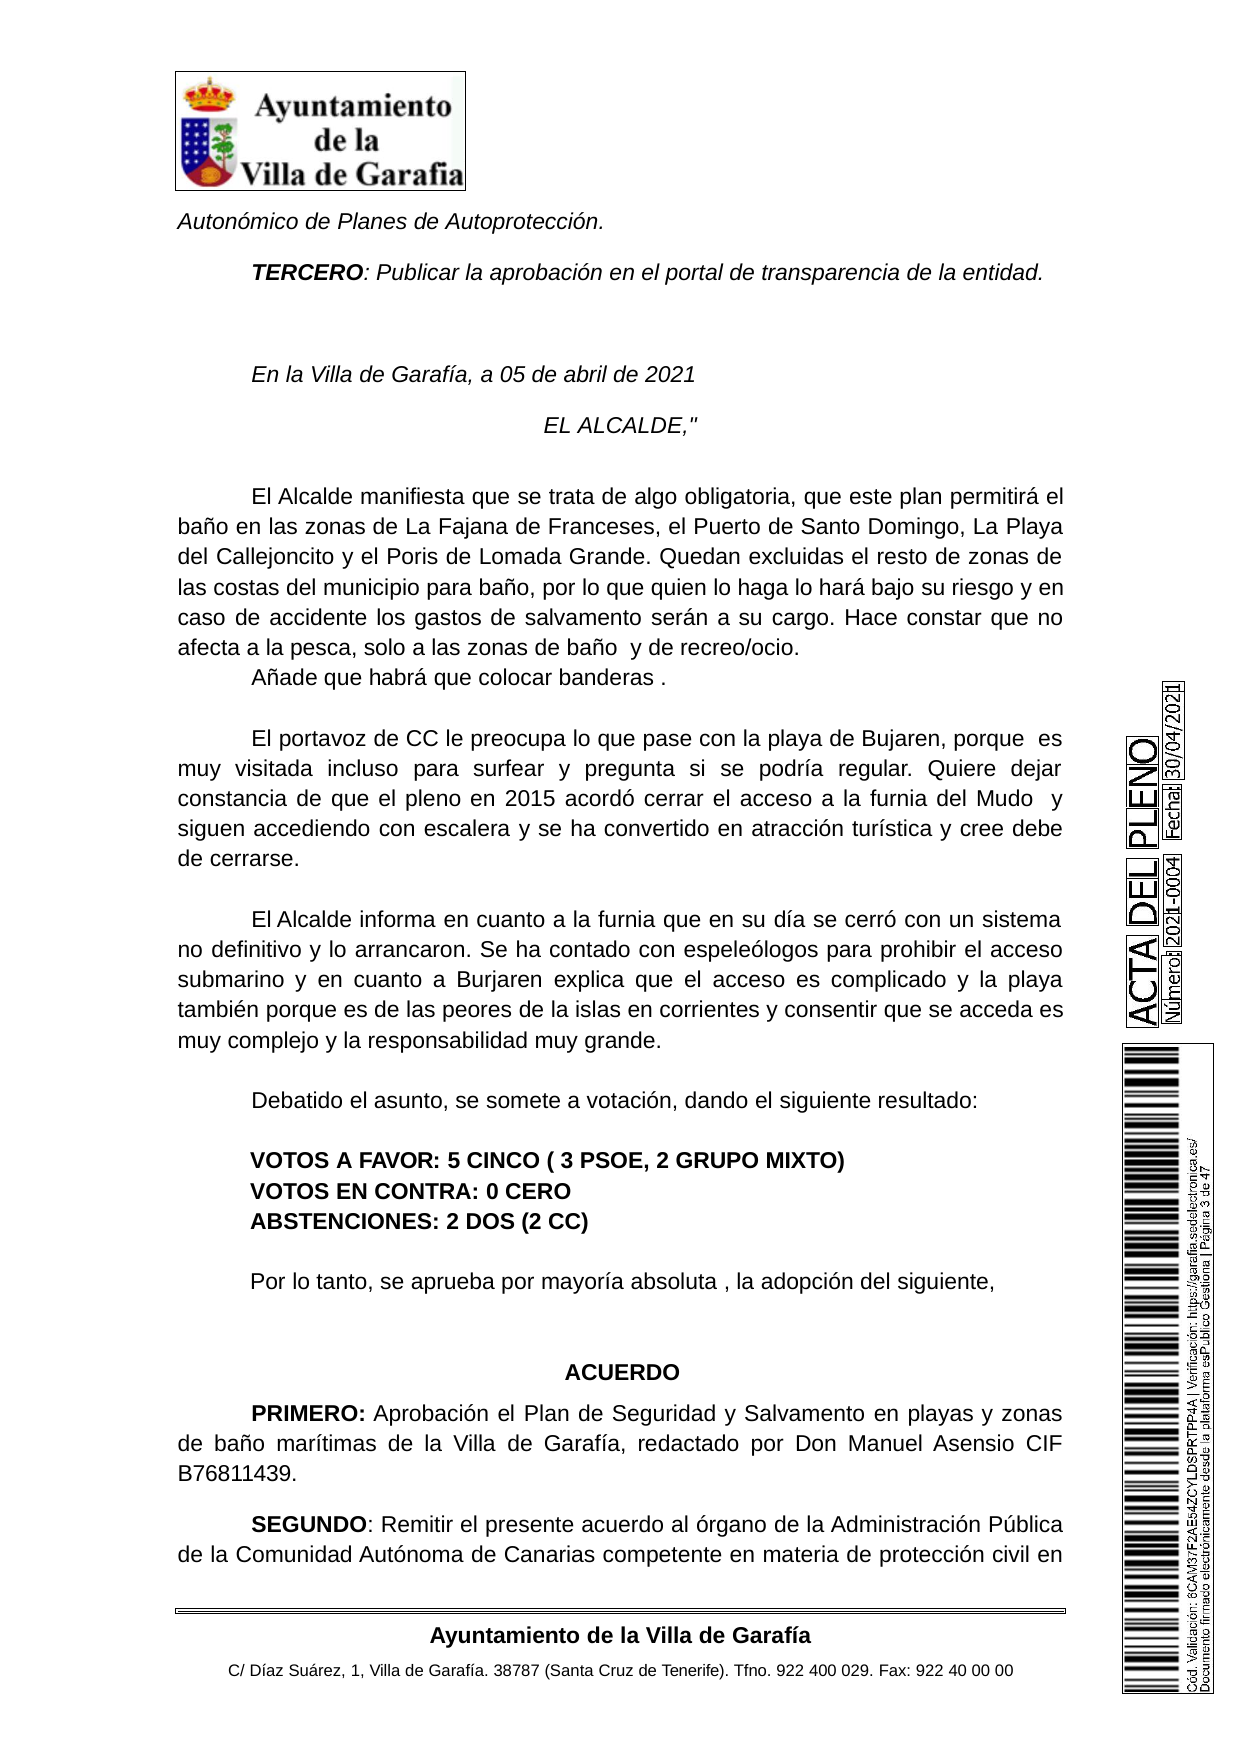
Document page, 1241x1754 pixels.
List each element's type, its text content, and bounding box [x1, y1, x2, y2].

text Ayuntamiento de la Villa de Garafía [429, 1623, 836, 1648]
text TERCERO: Publicar la aprobación en el portal de transparencia de la entidad. [251, 260, 1068, 286]
picture [1164, 914, 1181, 946]
picture [1162, 956, 1181, 999]
picture [1163, 785, 1181, 789]
picture [1163, 682, 1184, 691]
text no definitivo y lo arrancaron. Se ha contado con espeleólogos para prohibir el acceso [177, 937, 1088, 963]
text El portavoz de CC le preocupa lo que pase con la playa de Bujaren, porque es [251, 726, 1087, 751]
text de cerrarse. [177, 846, 1087, 872]
text muy visitada incluso para surfear y pregunta si se podría regular. Quiere dejar [177, 756, 1087, 781]
text B76811439. [177, 1461, 1087, 1487]
picture [1163, 692, 1184, 779]
text C/ Díaz Suárez, 1, Villa de Garafía. 38787 (Santa Cruz de Tenerife). Tfno. 922 400 029. Fax: 922 40 00 00 [228, 1662, 1037, 1680]
text ACUERDO [564, 1360, 705, 1386]
picture [176, 72, 465, 190]
picture [1123, 1044, 1213, 1693]
text también porque es de las peores de la islas en corrientes y consentir que se acceda es [177, 997, 1088, 1023]
text del Callejoncito y el Poris de Lomada Grande. Quedan excluidas el resto de zonas de [177, 544, 1087, 570]
picture [1162, 1000, 1181, 1023]
picture [1127, 859, 1158, 878]
picture [1127, 936, 1158, 1027]
text Debatido el asunto, se somete a votación, dando el siguiente resultado: [251, 1088, 1002, 1114]
text caso de accidente los gastos de salvamento serán a su cargo. Hace constar que no [177, 605, 1087, 630]
text afecta a la pesca, solo a las zonas de baño y de recreo/ocio. [177, 635, 1087, 661]
text ABSTENCIONES: 2 DOS (2 CC) [250, 1209, 873, 1234]
text muy complejo y la responsabilidad muy grande. [177, 1028, 1088, 1053]
text Por lo tanto, se aprueba por mayoría absoluta , la adopción del siguiente, [250, 1269, 1018, 1295]
picture [1163, 790, 1181, 839]
text baño en las zonas de La Fajana de Franceses, el Puerto de Santo Domingo, La Playa [177, 514, 1087, 540]
text siguen accediendo con escalera y se ha convertido en atracción turística y cree debe [177, 816, 1087, 842]
text EL ALCALDE," [543, 413, 720, 439]
picture [1126, 765, 1159, 808]
text En la Villa de Garafía, a 05 de abril de 2021 [251, 362, 720, 388]
text Autonómico de Planes de Autoprotección. [177, 209, 628, 234]
picture [1127, 737, 1158, 764]
text constancia de que el pleno en 2015 acordó cerrar el acceso a la furnia del Mudo y [177, 786, 1087, 812]
picture [1127, 809, 1158, 848]
text de baño marítimas de la Villa de Garafía, redactado por Don Manuel Asensio CIF [177, 1431, 1087, 1456]
text Añade que habrá que colocar banderas . [251, 665, 691, 691]
text PRIMERO: Aprobación el Plan de Seguridad y Salvamento en playas y zonas [251, 1401, 1087, 1426]
picture [1127, 879, 1158, 925]
text VOTOS A FAVOR: 5 CINCO ( 3 PSOE, 2 GRUPO MIXTO) [250, 1148, 873, 1174]
text VOTOS EN CONTRA: 0 CERO [250, 1179, 873, 1204]
text de la Comunidad Autónoma de Canarias competente en materia de protección civil en [177, 1542, 1087, 1568]
text SEGUNDO: Remitir el presente acuerdo al órgano de la Administración Pública [251, 1512, 1087, 1538]
picture [176, 1609, 1065, 1613]
text El Alcalde informa en cuanto a la furnia que en su día se cerró con un sistema [251, 907, 1088, 932]
text las costas del municipio para baño, por lo que quien lo haga lo hará bajo su riesgo y en [177, 574, 1087, 600]
text submarino y en cuanto a Burjaren explica que el acceso es complicado y la playa [177, 967, 1088, 993]
text El Alcalde manifiesta que se trata de algo obligatoria, que este plan permitirá el [251, 484, 1087, 509]
picture [1164, 855, 1181, 913]
